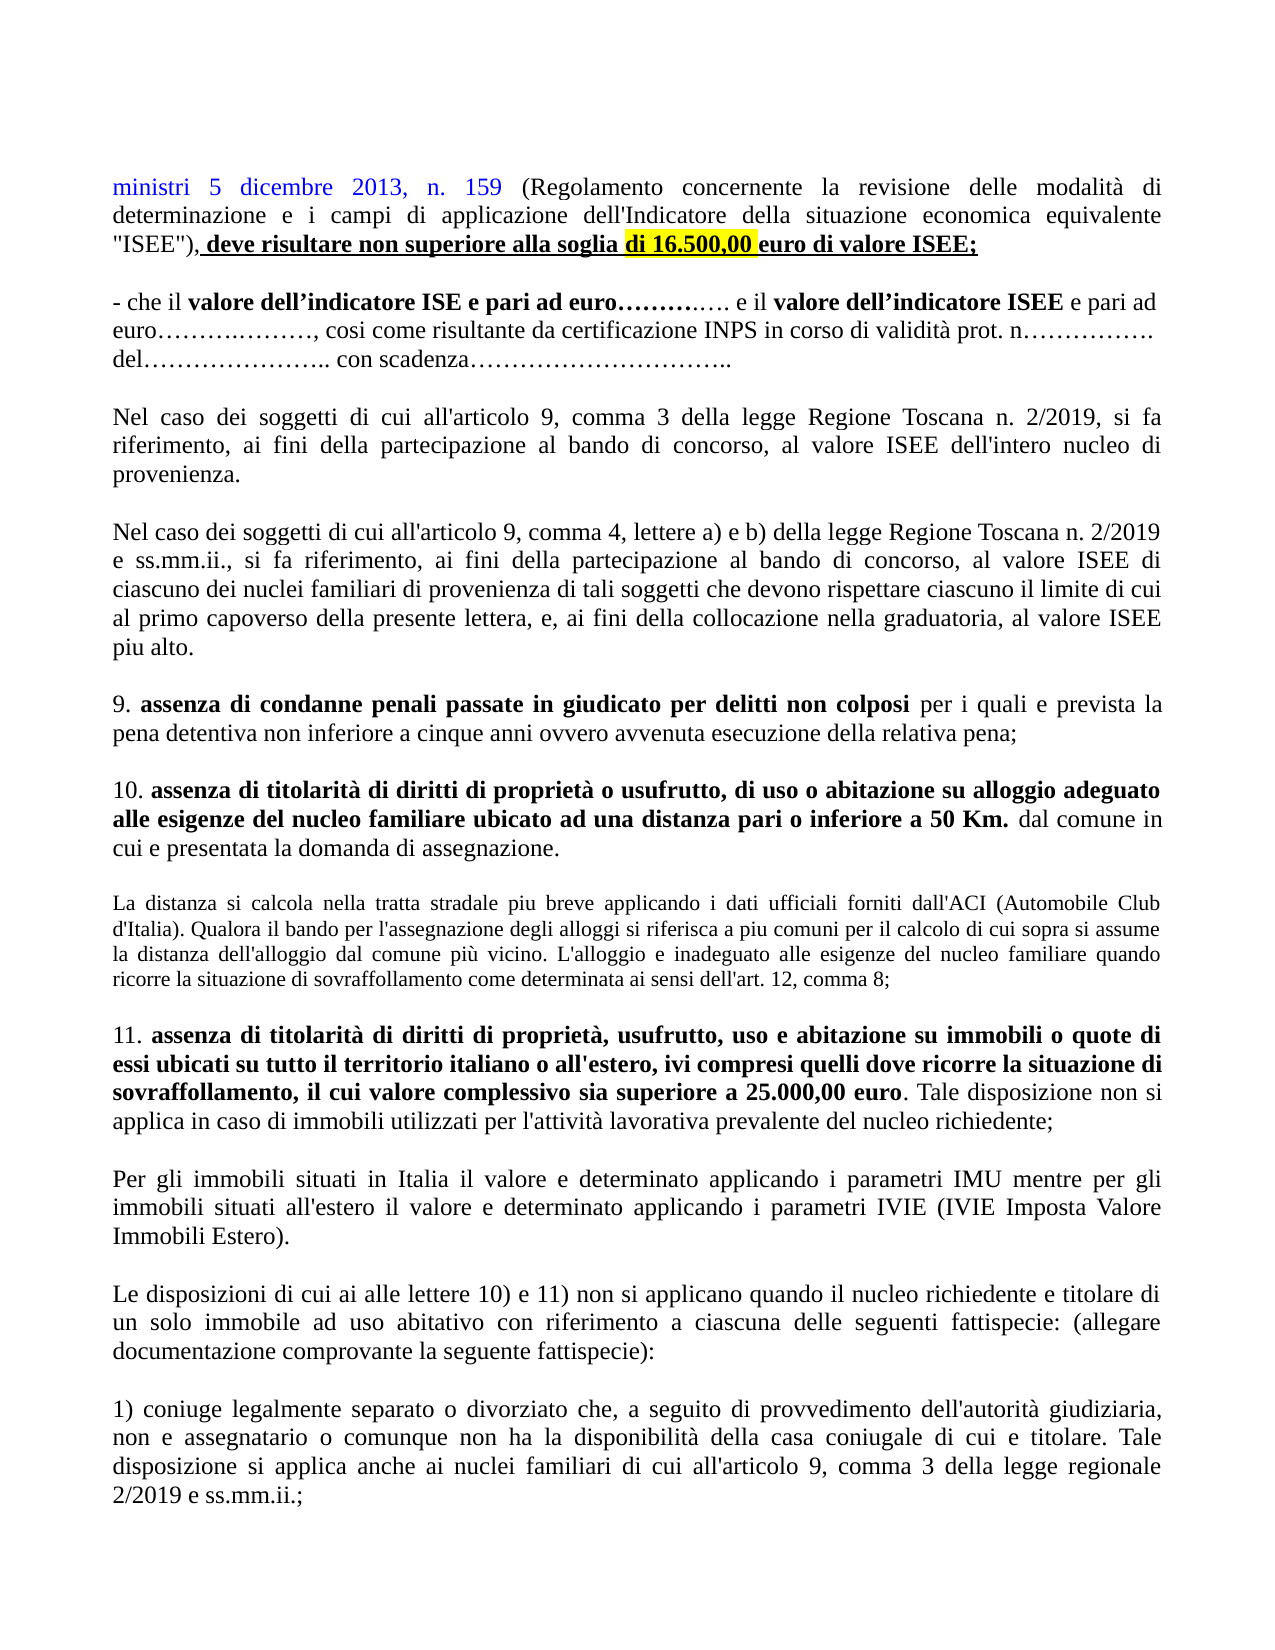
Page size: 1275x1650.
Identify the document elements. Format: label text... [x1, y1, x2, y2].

text Nel caso dei soggetti di cui all'articolo 9, comma 4, lettere a) e b) della legge Regione Toscana n. 2/2019 e ss.mm.ii., si fa riferimento, ai fini della partecipazione al bando di concorso, al valore ISEE di ciascuno dei nuclei familiari di provenienza di tali soggetti che devono rispettare ciascuno il limite di cui al primo capoverso della presente lettera, e, ai fini della collocazione nella graduatoria, al valore ISEE piu alto. [194, 632, 1163, 660]
text 10. assenza di titolarità di diritti di proprietà o usufrutto, di uso o abitazione su alloggio adeguato alle esigenze del nucleo familiare ubicato ad una distanza pari o inferiore a 50 Km. dal comune in cui e presentata la domanda di assegnazione. [560, 833, 1163, 862]
text Per gli immobili situati in Italia il valore e determinato applicando i parametri IMU mentre per gli immobili situati all'estero il valore e determinato applicando i parametri IVIE (IVIE Imposta Valore Immobili Estero). [290, 1221, 1163, 1250]
text 1) coniuge legalmente separato o divorziato che, a seguito di provvedimento dell'autorità giudiziaria, non e assegnatario o comunque non ha la disponibilità della casa coniugale di cui e titolare. Tale disposizione si applica anche ai nuclei familiari di cui all'articolo 9, comma 3 della legge regionale 2/2019 e ss.mm.ii.; [303, 1480, 1163, 1509]
text Le disposizioni di cui ai alle lettere 10) e 11) non si applicano quando il nucleo richiedente e titolare di un solo immobile ad uso abitativo con riferimento a ciascuna delle seguenti fattispecie: (allegare documentazione comprovante la seguente fattispecie): [655, 1336, 1163, 1365]
text Nel caso dei soggetti di cui all'articolo 9, comma 3 della legge Regione Toscana n. 2/2019, si fa riferimento, ai fini della partecipazione al bando di concorso, al valore ISEE dell'intero nucleo di provenienza. [241, 459, 1163, 488]
text del………………….. con scadenza………………………….. [732, 344, 1163, 373]
text 9. assenza di condanne penali passate in giudicato per delitti non colposi per i quali e prevista la pena detentiva non inferiore a cinque anni ovvero avvenuta esecuzione della relativa pena; [1017, 718, 1163, 747]
